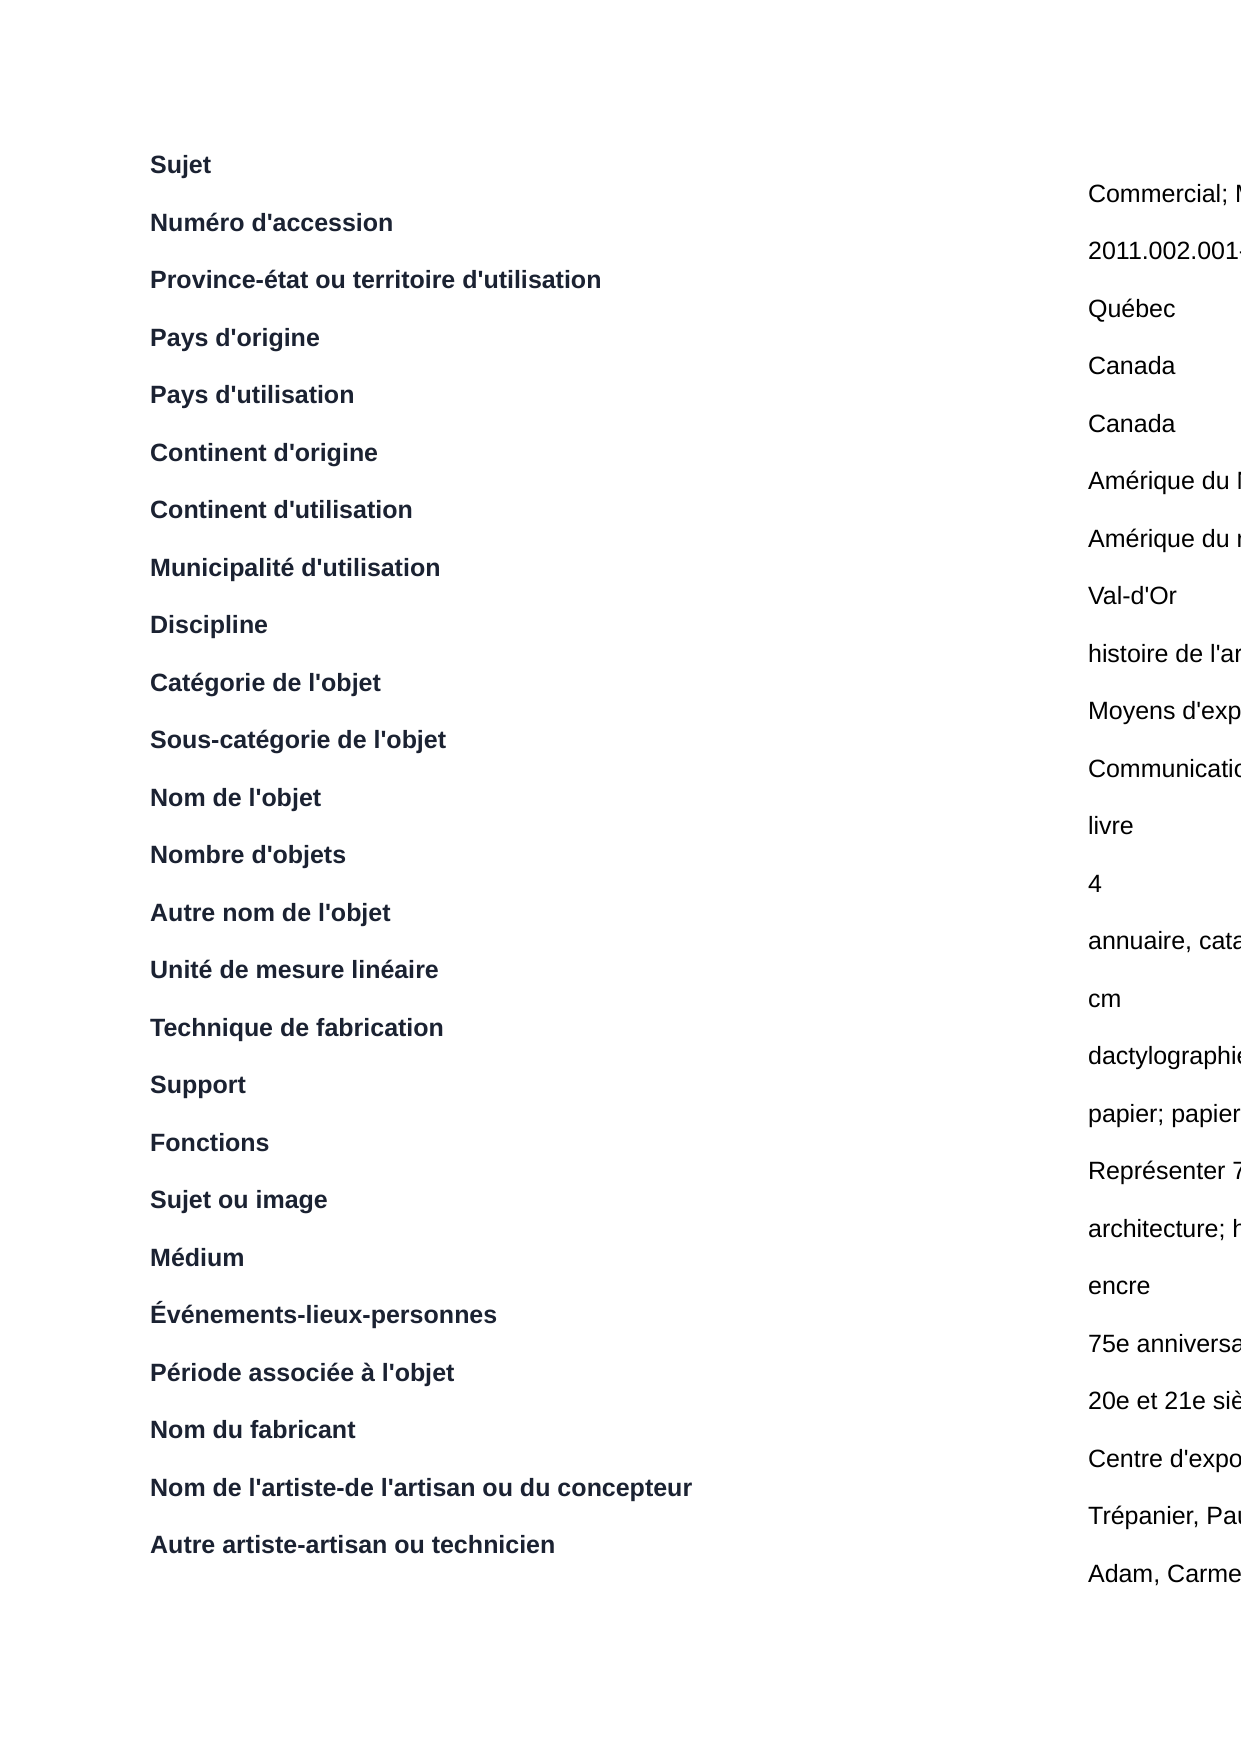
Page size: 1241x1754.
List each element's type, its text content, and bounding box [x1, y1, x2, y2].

text Nom de l'objet [150, 782, 1090, 811]
text Fonctions [150, 1127, 1090, 1156]
text Continent d'origine [150, 437, 1090, 466]
text Amérique du Nord [1088, 466, 1240, 495]
text Canada [1088, 409, 1240, 437]
text Autre artiste-artisan ou technicien [150, 1530, 1090, 1559]
text Municipalité d'utilisation [150, 552, 1090, 581]
text Médium [150, 1242, 1090, 1271]
text livre [1088, 811, 1240, 840]
text Amérique du nord [1088, 524, 1240, 552]
text encre [1088, 1271, 1240, 1300]
text Centre d'exposition de Val-d'Or; Timmins press limited [1088, 1444, 1240, 1472]
text 20e et 21e siècle [1088, 1386, 1240, 1415]
text Val-d'Or [1088, 581, 1240, 610]
text Représenter 75 ans d'architecture à Val-d'Or; répertorier les numéros de téléphone de la région du nord du Québec et d'Ontario. [1088, 1156, 1240, 1185]
text Moyens d'expression [1088, 696, 1240, 725]
text cm [1088, 984, 1240, 1012]
text Pays d'origine [150, 322, 1090, 351]
text annuaire, catalogue [1088, 926, 1240, 955]
text Nom de l'artiste-de l'artisan ou du concepteur [150, 1472, 1090, 1501]
text Discipline [150, 610, 1090, 639]
text Période associée à l'objet [150, 1357, 1090, 1386]
text Canada [1088, 351, 1240, 380]
text Unité de mesure linéaire [150, 955, 1090, 984]
text Sous-catégorie de l'objet [150, 725, 1090, 754]
text histoire de l'architecture [1088, 639, 1240, 667]
text Sujet [150, 150, 1090, 179]
text 75e anniversaire de Val-d'Or [1088, 1329, 1240, 1357]
text architecture; histoire; scène urbaine; société et identité [1088, 1214, 1240, 1242]
text Technique de fabrication [150, 1012, 1090, 1041]
text papier; papier glaçé [1088, 1099, 1240, 1127]
text Trépanier, Paul [1088, 1501, 1240, 1530]
text dactylographié, imprimé, assemblé, agrafé [1088, 1041, 1240, 1070]
text Nom du fabricant [150, 1415, 1090, 1444]
text Autre nom de l'objet [150, 897, 1090, 926]
text Sujet ou image [150, 1185, 1090, 1214]
text Continent d'utilisation [150, 495, 1090, 524]
text Catégorie de l'objet [150, 667, 1090, 696]
text Adam, Carmelle; Bourdaleix-Manin, Anne-Laure; Dion, Carmen; Martel, Paul-Antoine; Laroque, Serge; Imprimerie Lebonfon [1088, 1559, 1240, 1587]
text Communication visuelle [1088, 754, 1240, 782]
text Événements-lieux-personnes [150, 1300, 1090, 1329]
text Pays d'utilisation [150, 380, 1090, 409]
text Province-état ou territoire d'utilisation [150, 265, 1090, 294]
text Support [150, 1070, 1090, 1099]
text Québec [1088, 294, 1240, 322]
text Numéro d'accession [150, 207, 1090, 236]
text 2011.002.001-004 [1088, 236, 1240, 265]
text Nombre d'objets [150, 840, 1090, 869]
text Commercial; Mémoriel [1088, 179, 1240, 207]
text 4 [1088, 869, 1240, 897]
